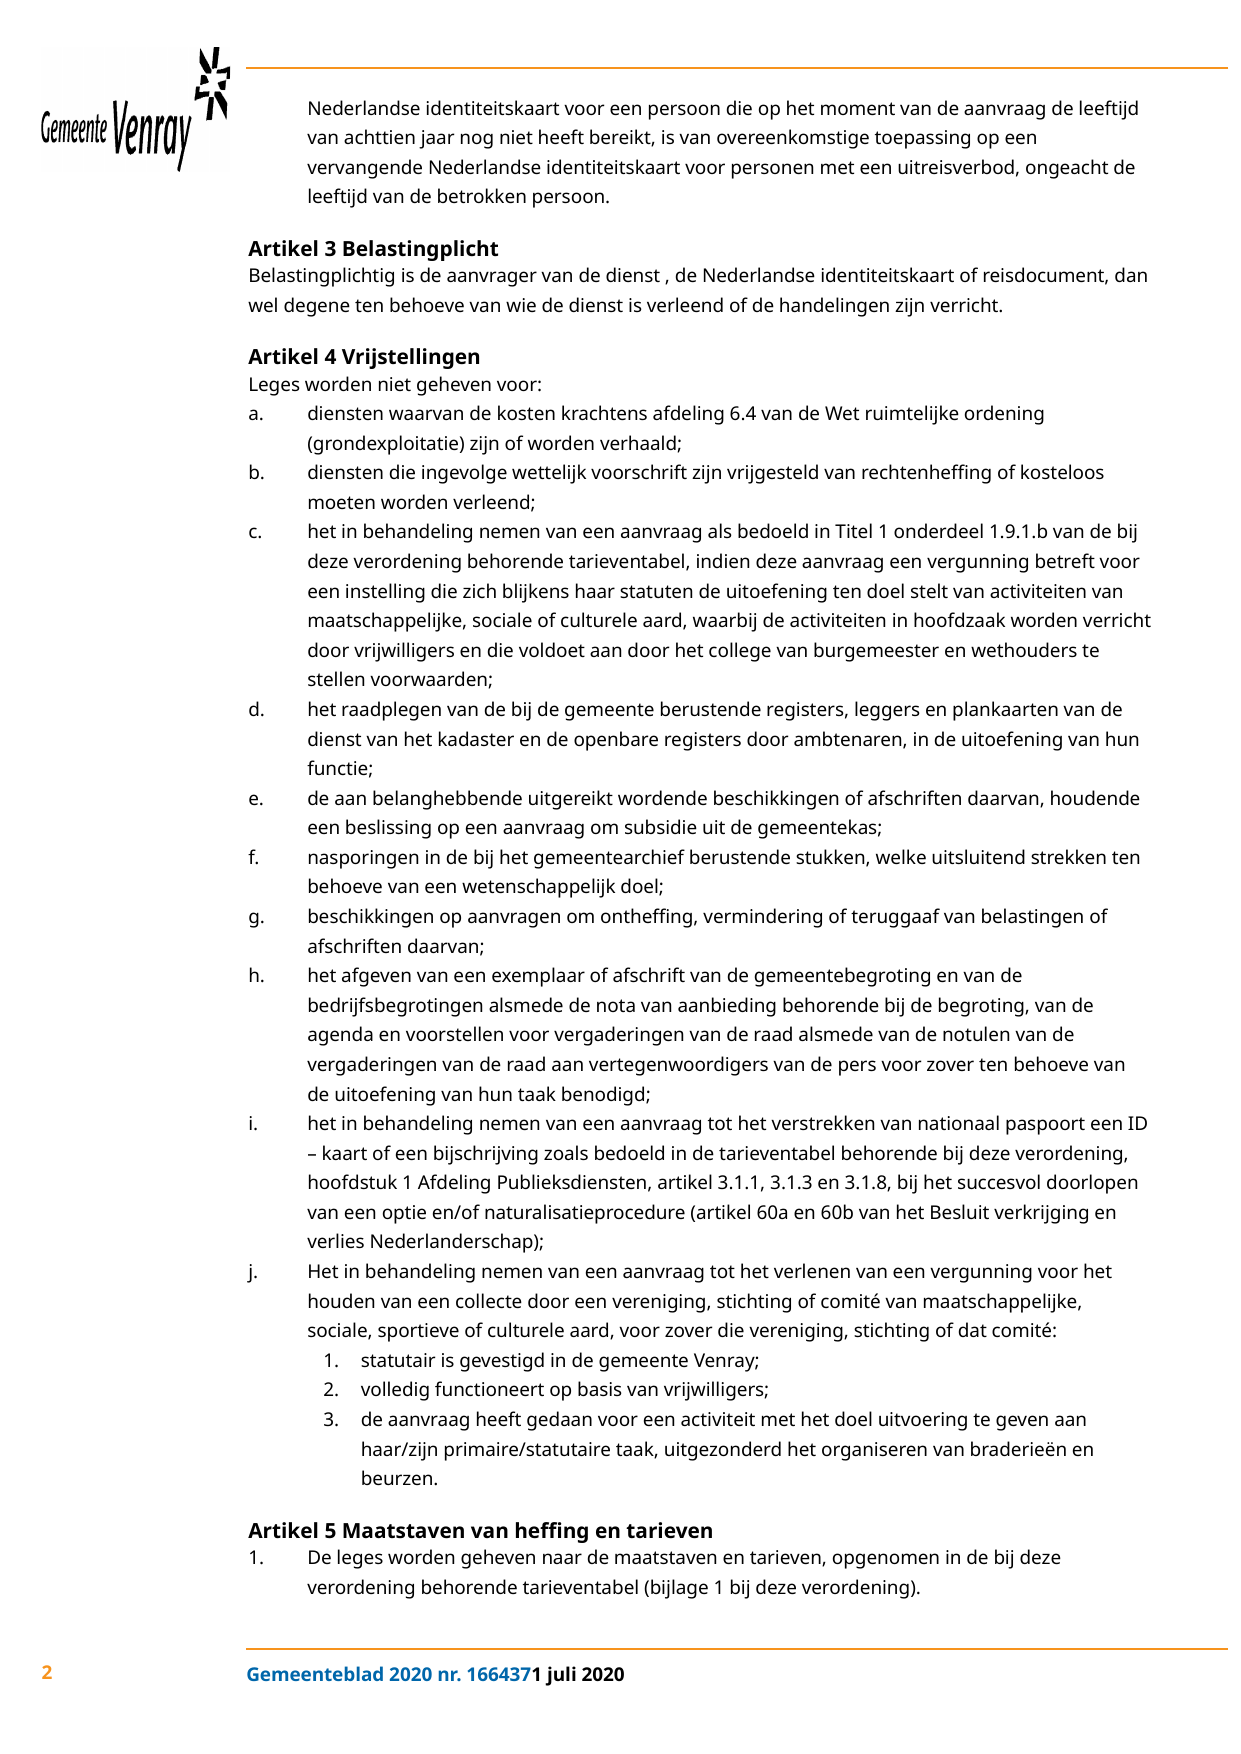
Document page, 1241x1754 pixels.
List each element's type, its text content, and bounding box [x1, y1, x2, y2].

list De leges worden geheven naar de maatstaven en tarieven, opgenomen in de bij deze verordening behorende tarieventabel (bijlage 1 bij deze verordening). [248, 1544, 1152, 1599]
picture [41, 47, 231, 172]
text Artikel 4 Vrijstellingen [248, 342, 1152, 371]
list diensten die ingevolge wettelijk voorschrift zijn vrijgesteld van rechtenheffing of kosteloos moeten worden verleend; [248, 459, 1152, 515]
list volledig functioneert op basis van vrijwilligers; [323, 1377, 1152, 1402]
list het afgeven van een exemplaar of afschrift van de gemeentebegroting en van de bedrijfsbegrotingen alsmede de nota van aanbieding behorende bij de begroting, van de agenda en voorstellen voor vergaderingen van de raad alsmede van de notulen van de vergaderingen van de raad aan vertegenwoordigers van de pers voor zover ten behoeve van de uitoefening van hun taak benodigd; [248, 962, 1152, 1107]
list Het in behandeling nemen van een aanvraag tot het verlenen van een vergunning voor het houden van een collecte door een vereniging, stichting of comité van maatschappelijke, sociale, sportieve of culturele aard, voor zover die vereniging, stichting of dat comité: [248, 1258, 1152, 1343]
text Artikel 3 Belastingplicht [248, 234, 1152, 262]
list Nederlandse identiteitskaart voor een persoon die op het moment van de aanvraag de leeftijd van achttien jaar nog niet heeft bereikt, is van overeenkomstige toepassing op een vervangende Nederlandse identiteitskaart voor personen met een uitreisverbod, ongeacht de leeftijd van de betrokken persoon. [248, 95, 1152, 209]
list nasporingen in de bij het gemeentearchief berustende stukken, welke uitsluitend strekken ten behoeve van een wetenschappelijk doel; [248, 844, 1152, 899]
list de aanvraag heeft gedaan voor een activiteit met het doel uitvoering te geven aan haar/zijn primaire/statutaire taak, uitgezonderd het organiseren van braderieën en beurzen. [323, 1406, 1152, 1491]
list het raadplegen van de bij de gemeente berustende registers, leggers en plankaarten van de dienst van het kadaster en de openbare registers door ambtenaren, in de uitoefening van hun functie; [248, 696, 1152, 781]
list diensten waarvan de kosten krachtens afdeling 6.4 van de Wet ruimtelijke ordening (grondexploitatie) zijn of worden verhaald; [248, 400, 1152, 456]
text Leges worden niet geheven voor: [248, 371, 1152, 397]
list beschikkingen op aanvragen om ontheffing, vermindering of teruggaaf van belastingen of afschriften daarvan; [248, 903, 1152, 959]
list de aan belanghebbende uitgereikt wordende beschikkingen of afschriften daarvan, houdende een beslissing op een aanvraag om subsidie uit de gemeentekas; [248, 785, 1152, 840]
text Artikel 5 Maatstaven van heffing en tarieven [248, 1516, 1152, 1544]
list statutair is gevestigd in de gemeente Venray; [323, 1347, 1152, 1373]
text Belastingplichtig is de aanvrager van de dienst , de Nederlandse identiteitskaart of reisdocument, dan wel degene ten behoeve van wie de dienst is verleend of de handelingen zijn verricht. [248, 262, 1152, 318]
list het in behandeling nemen van een aanvraag tot het verstrekken van nationaal paspoort een ID – kaart of een bijschrijving zoals bedoeld in de tarieventabel behorende bij deze verordening, hoofdstuk 1 Afdeling Publieksdiensten, artikel 3.1.1, 3.1.3 en 3.1.8, bij het succesvol doorlopen van een optie en/of naturalisatieprocedure (artikel 60a en 60b van het Besluit verkrijging en verlies Nederlanderschap); [248, 1110, 1152, 1254]
list het in behandeling nemen van een aanvraag als bedoeld in Titel 1 onderdeel 1.9.1.b van de bij deze verordening behorende tarieventabel, indien deze aanvraag een vergunning betreft voor een instelling die zich blijkens haar statuten de uitoefening ten doel stelt van activiteiten van maatschappelijke, sociale of culturele aard, waarbij de activiteiten in hoofdzaak worden verricht door vrijwilligers en die voldoet aan door het college van burgemeester en wethouders te stellen voorwaarden; [248, 519, 1152, 692]
